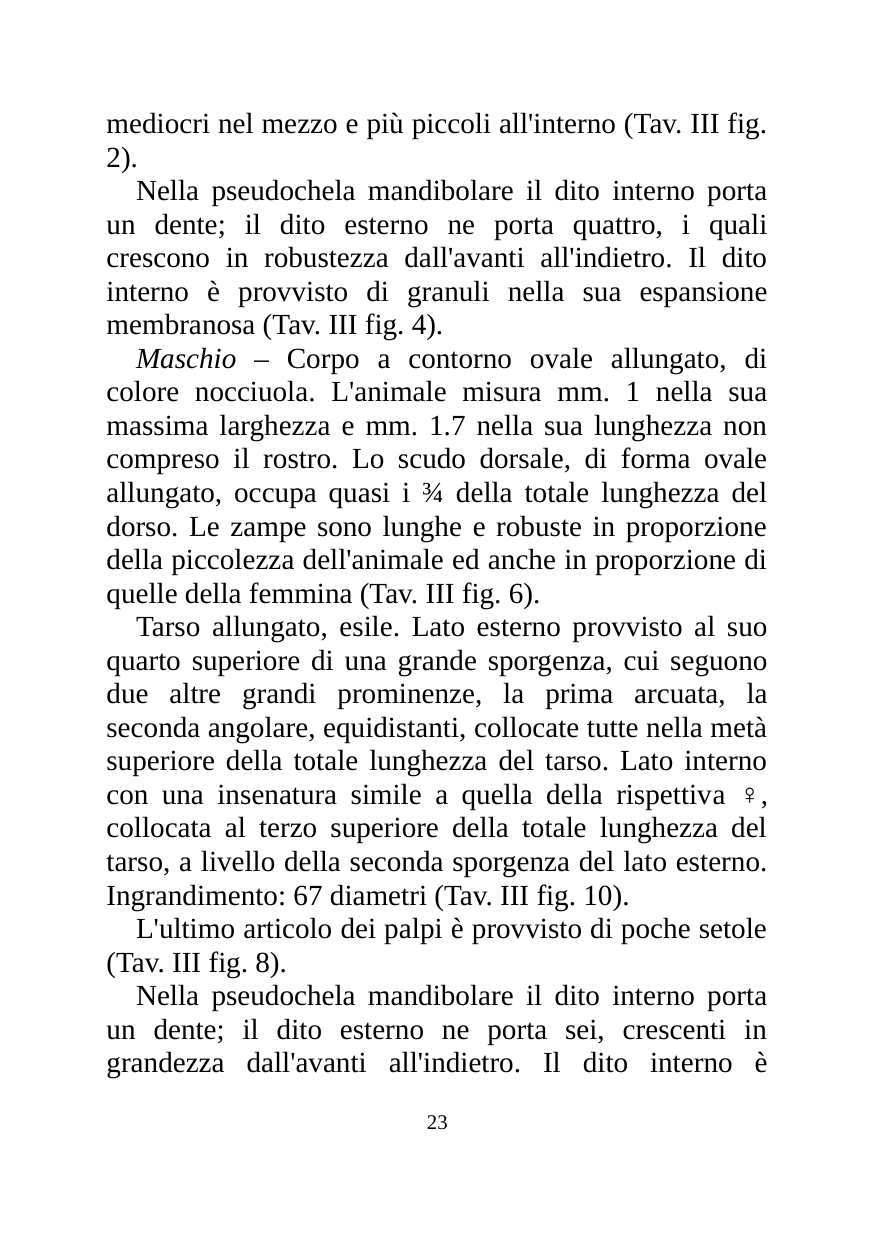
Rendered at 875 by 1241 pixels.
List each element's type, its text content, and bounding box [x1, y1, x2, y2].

text mediocri nel mezzo e più piccoli all'interno (Tav. III fig. 2). [106, 106, 768, 173]
text L'ultimo articolo dei palpi è provvisto di poche setole (Tav. III fig. 8). [106, 911, 768, 978]
text Nella pseudochela mandibolare il dito interno porta un dente; il dito esterno ne porta quattro, i quali crescono in robustezza dall'avanti all'indietro. Il dito interno è provvisto di granuli nella sua espansione membranosa (Tav. III fig. 4). [106, 173, 768, 341]
text Maschio – Corpo a contorno ovale allungato, di colore nocciuola. L'animale misura mm. 1 nella sua massima larghezza e mm. 1.7 nella sua lunghezza non compreso il rostro. Lo scudo dorsale, di forma ovale allungato, occupa quasi i ¾ della totale lunghezza del dorso. Le zampe sono lunghe e robuste in proporzione della piccolezza dell'animale ed anche in proporzione di quelle della femmina (Tav. III fig. 6). [106, 341, 768, 609]
text Tarso allungato, esile. Lato esterno provvisto al suo quarto superiore di una grande sporgenza, cui seguono due altre grandi prominenze, la prima arcuata, la seconda angolare, equidistanti, collocate tutte nella metà superiore della totale lunghezza del tarso. Lato interno con una insenatura simile a quella della rispettiva ♀, collocata al terzo superiore della totale lunghezza del tarso, a livello della seconda sporgenza del lato esterno. Ingrandimento: 67 diametri (Tav. III fig. 10). [106, 609, 768, 911]
text Nella pseudochela mandibolare il dito interno porta un dente; il dito esterno ne porta sei, crescenti in grandezza dall'avanti all'indietro. Il dito interno è [106, 978, 768, 1079]
